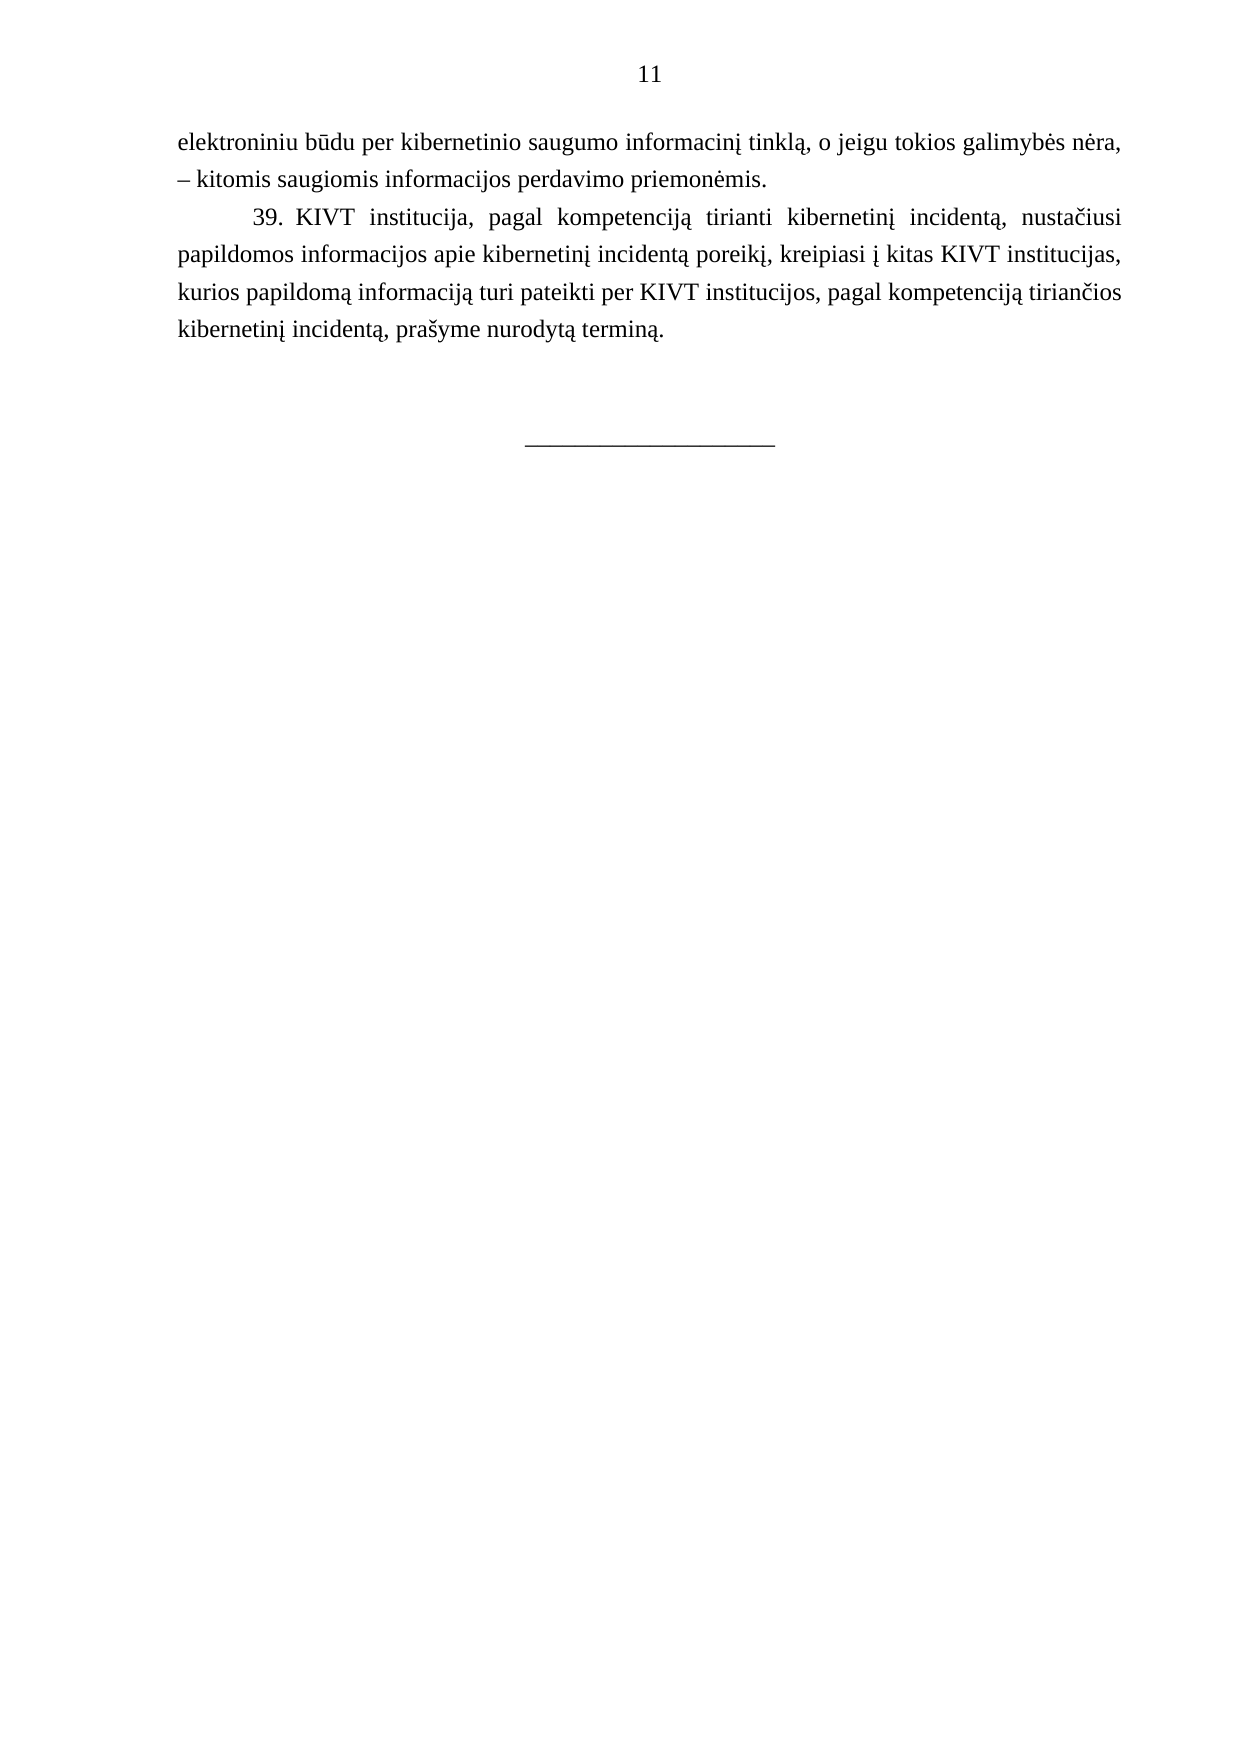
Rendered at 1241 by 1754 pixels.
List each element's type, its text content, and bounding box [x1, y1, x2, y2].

text 39. KIVT institucija, pagal kompetenciją tirianti kibernetinį incidentą, nustačiusi papildomos informacijos apie kibernetinį incidentą poreikį, kreipiasi į kitas KIVT institucijas, kurios papildomą informaciją turi pateikti per KIVT institucijos, pagal kompetenciją tiriančios kibernetinį incidentą, prašyme nurodytą terminą. [177, 193, 1122, 343]
text –––––––––––––––––––– [177, 429, 1122, 458]
text elektroniniu būdu per kibernetinio saugumo informacinį tinklą, o jeigu tokios galimybės nėra, – kitomis saugiomis informacijos perdavimo priemonėmis. [177, 118, 1122, 193]
